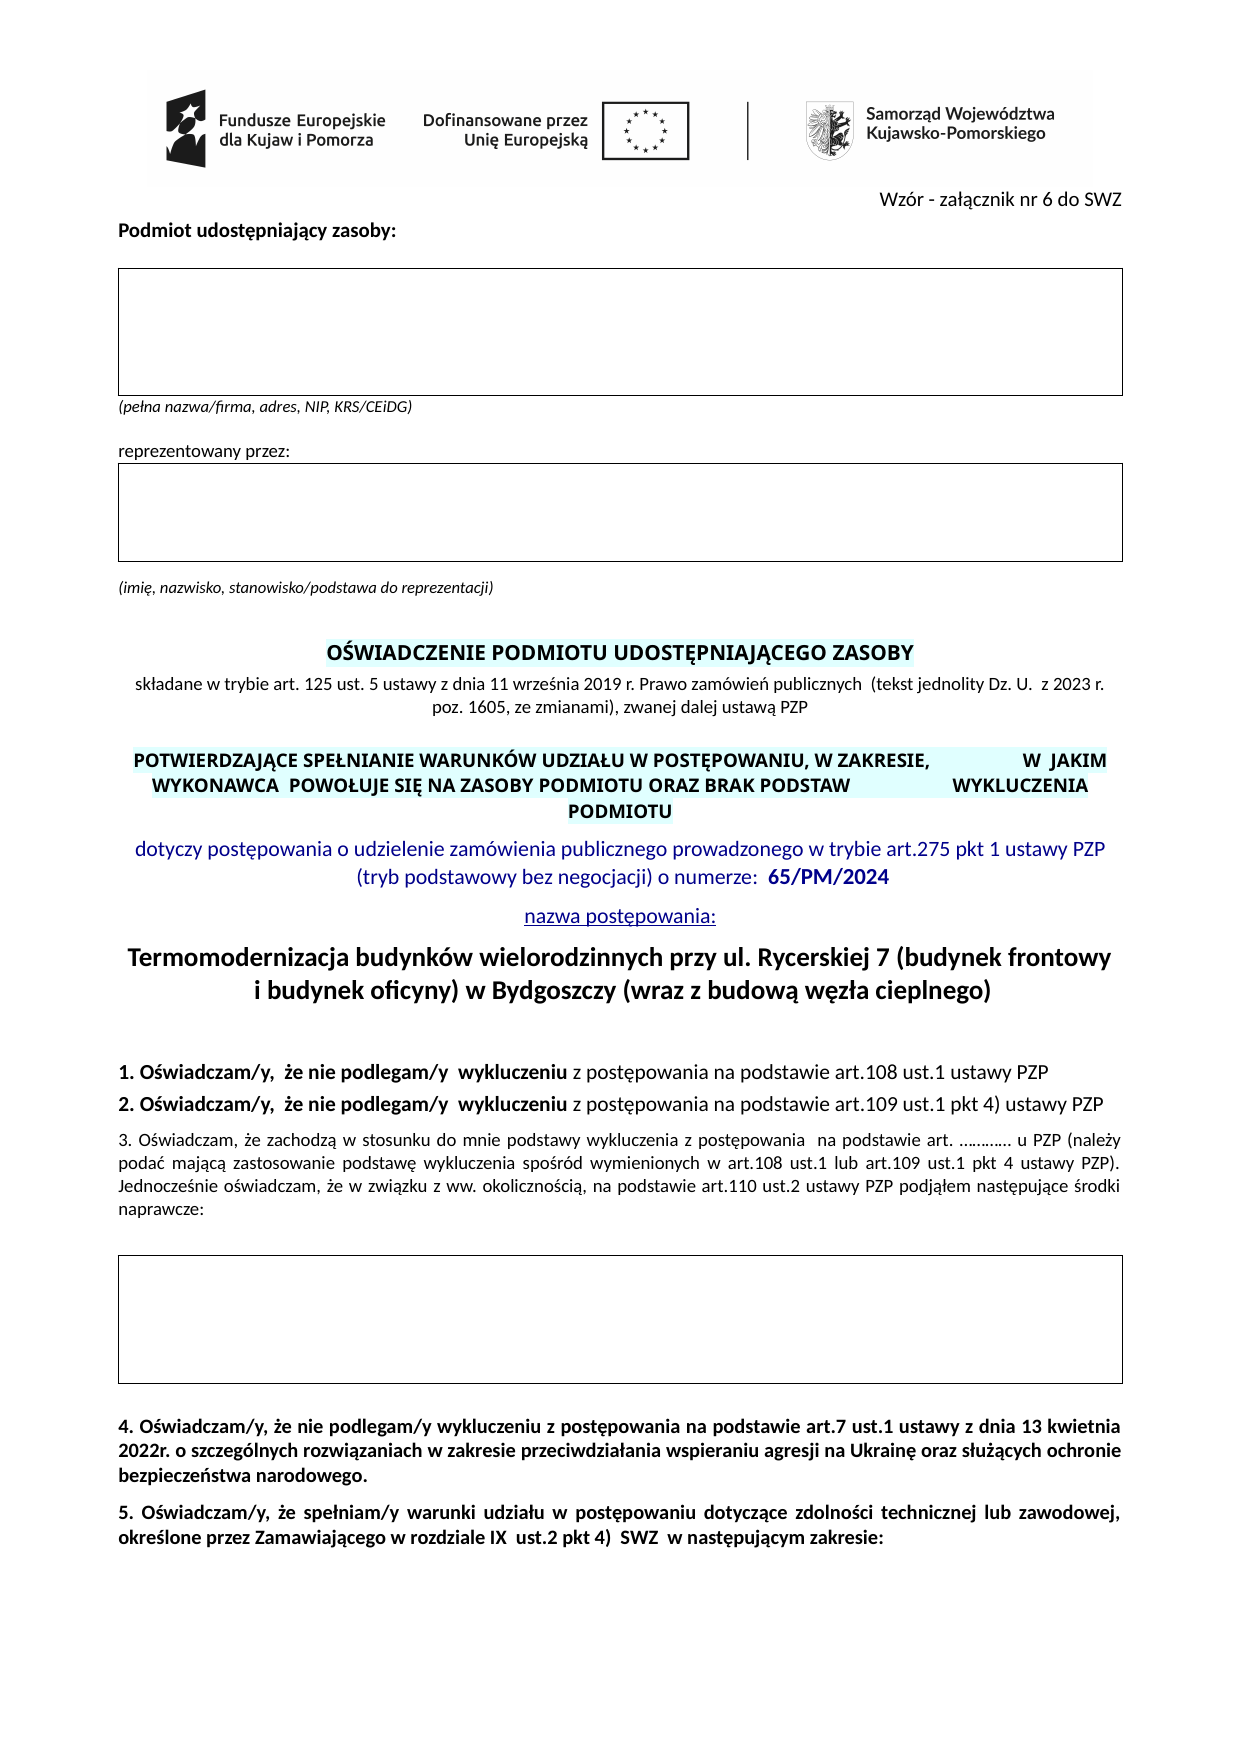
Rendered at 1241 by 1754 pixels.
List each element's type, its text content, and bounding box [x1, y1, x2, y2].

table_header [119, 269, 1122, 395]
picture [147, 70, 1093, 187]
text (imię, nazwisko, stanowisko/podstawa do reprezentacji) [118, 577, 502, 598]
text składane w trybie art. 125 ust. 5 ustawy z dnia 11 września 2019 r. Prawo zamówień publicznych (tekst jednolity Dz. U. z 2023 r. poz. 1605, ze zmianami), zwanej dalej ustawą PZP [118, 672, 1122, 718]
text 5. Oświadczam/y, że spełniam/y warunki udziału w postępowaniu dotyczące zdolności technicznej lub zawodowej, określone przez Zamawiającego w rozdziale IX ust.2 pkt 4) SWZ w następującym zakresie: [118, 1500, 1122, 1549]
table_header [119, 464, 1122, 561]
text Termomodernizacja budynków wielorodzinnych przy ul. Rycerskiej 7 (budynek frontowy i budynek oficyny) w Bydgoszczy (wraz z budową węzła cieplnego) [118, 940, 1122, 1006]
text dotyczy postępowania o udzielenie zamówienia publicznego prowadzonego w trybie art.275 pkt 1 ustawy PZP [118, 836, 1122, 862]
text 3. Oświadczam, że zachodzą w stosunku do mnie podstawy wykluczenia z postępowania na podstawie art. ………… u PZP (należy podać mającą zastosowanie podstawę wykluczenia spośród wymienionych w art.108 ust.1 lub art.109 ust.1 pkt 4 ustawy PZP). Jednocześnie oświadczam, że w związku z ww. okolicznością, na podstawie art.110 ust.2 ustawy PZP podjąłem następujące środki naprawcze: [118, 1129, 1122, 1220]
table_header [119, 1256, 1122, 1382]
text 1. Oświadczam/y, że nie podlegam/y wykluczeniu z postępowania na podstawie art.108 ust.1 ustawy PZP [118, 1058, 1122, 1085]
text 2. Oświadczam/y, że nie podlegam/y wykluczeniu z postępowania na podstawie art.109 ust.1 pkt 4) ustawy PZP [118, 1091, 1122, 1117]
text POTWIERDZAJĄCE SPEŁNIANIE WARUNKÓW UDZIAŁU W POSTĘPOWANIU, W ZAKRESIE, W JAKIM WYKONAWCA POWOŁUJE SIĘ NA ZASOBY PODMIOTU ORAZ BRAK PODSTAW WYKLUCZENIA PODMIOTU [118, 747, 1122, 824]
text Podmiot udostępniający zasoby: [118, 217, 1122, 242]
text (pełna nazwa/firma, adres, NIP, KRS/CEiDG) [118, 396, 1122, 417]
text 4. Oświadczam/y, że nie podlegam/y wykluczeniu z postępowania na podstawie art.7 ust.1 ustawy z dnia 13 kwietnia 2022r. o szczególnych rozwiązaniach w zakresie przeciwdziałania wspieraniu agresji na Ukrainę oraz służących ochronie bezpieczeństwa narodowego. [118, 1413, 1122, 1488]
text Wzór - załącznik nr 6 do SWZ [118, 186, 1122, 212]
text reprezentowany przez: [118, 439, 1122, 462]
text (tryb podstawowy bez negocjacji) o numerze: 65/PM/2024 [118, 862, 1122, 890]
text nazwa postępowania: [118, 902, 1122, 929]
text OŚWIADCZENIE PODMIOTU UDOSTĘPNIAJĄCEGO ZASOBY [118, 638, 1122, 667]
